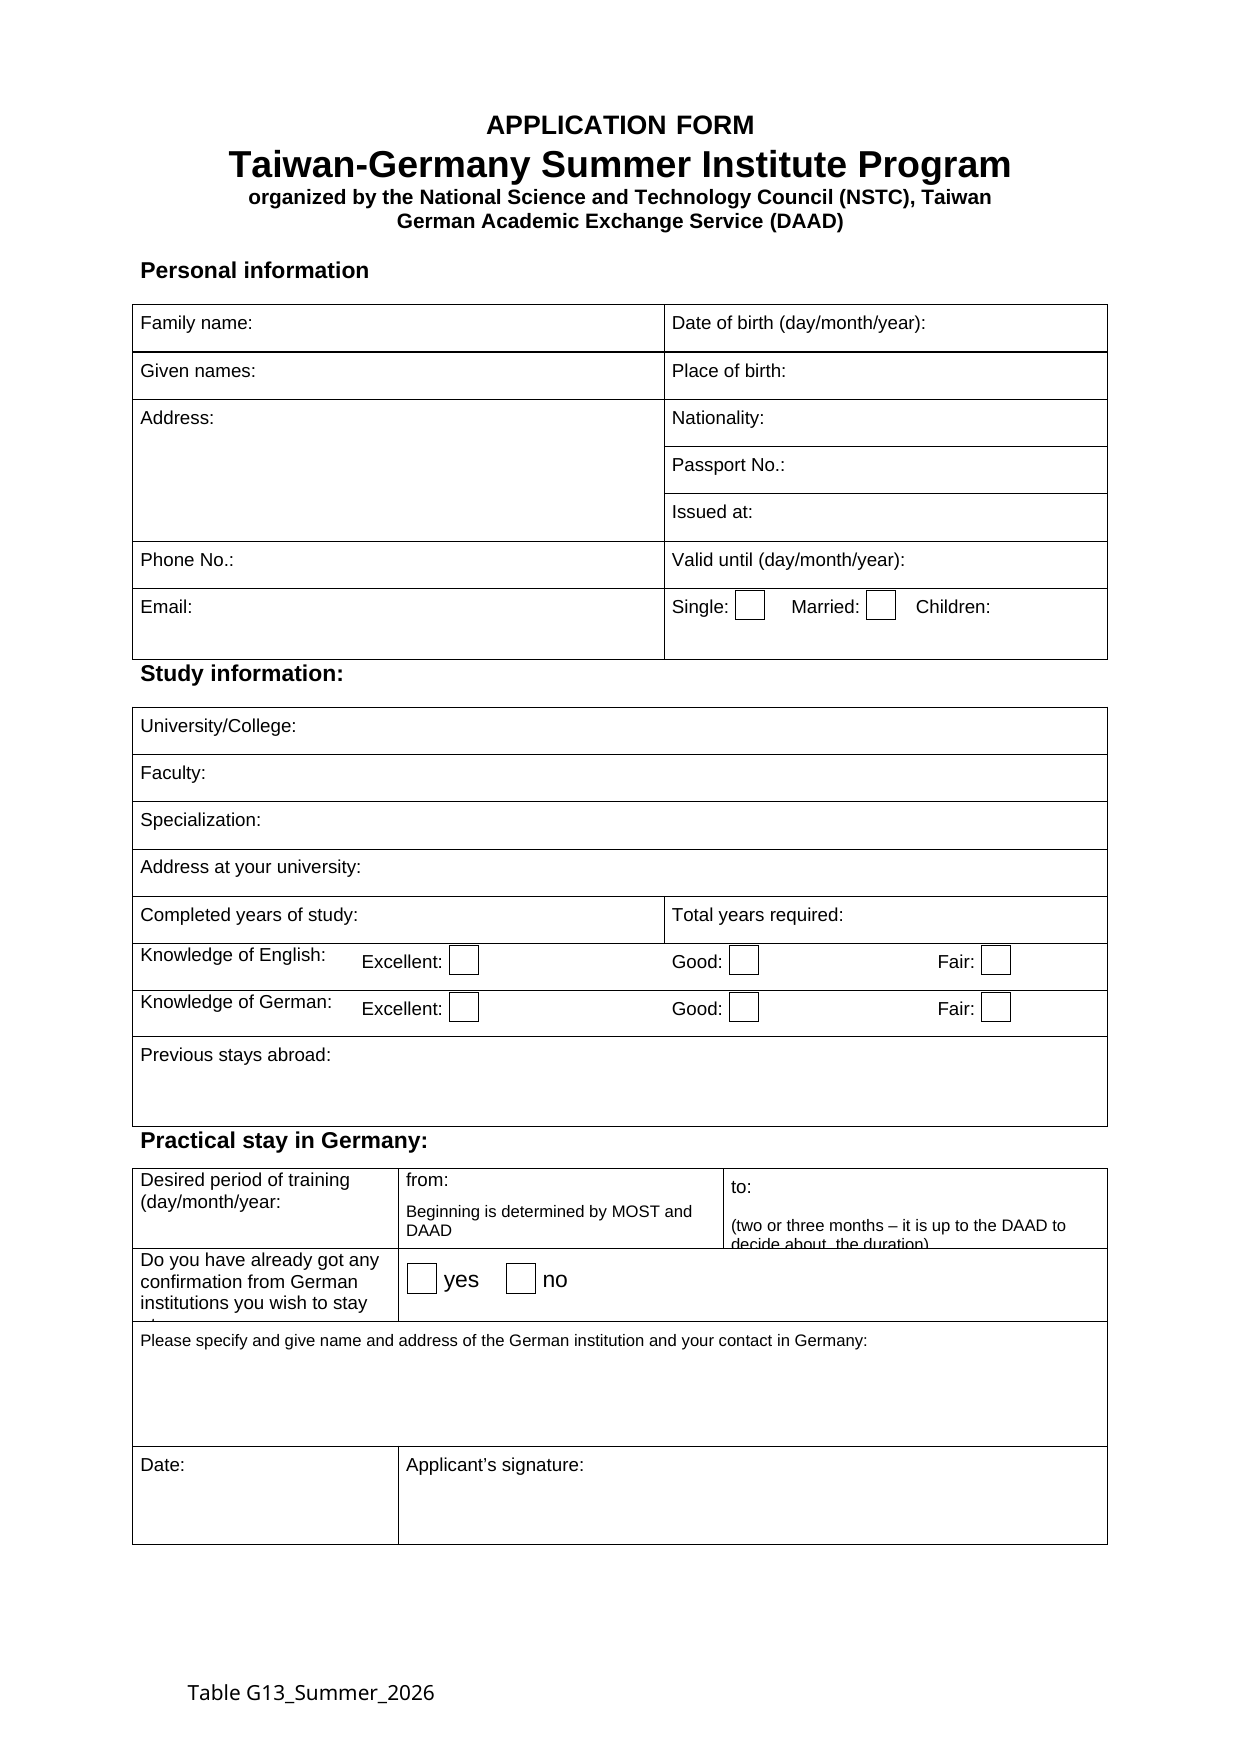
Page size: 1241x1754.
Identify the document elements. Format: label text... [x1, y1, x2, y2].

table_cell Please specify and give name and address of the German institution and your contact in Germany: [133, 1322, 1107, 1446]
table_cell Good: [664, 944, 930, 990]
table_cell Practical stay in Germany: [133, 1127, 664, 1168]
table_cell Passport No.: [665, 447, 1107, 493]
table_cell yes no [399, 1249, 1107, 1321]
table_cell Excellent: [354, 944, 664, 990]
table_cell [133, 1545, 1107, 1616]
table_cell Personal information [133, 257, 664, 304]
table_cell Excellent: [354, 991, 664, 1036]
table_cell Nationality: [665, 400, 1107, 446]
table_cell to: (two or three months – it is up to the DAAD to decide about the duration) [724, 1169, 1107, 1248]
table_cell [930, 257, 1107, 304]
table_cell Email: [133, 589, 664, 659]
table_cell Do you have already got any confirmation from German institutions you wish to stay at: [133, 1249, 398, 1321]
table_cell Given names: [133, 353, 664, 399]
table_header application form Taiwan-Germany Summer Institute Program organized by the National Science and Technology Council (NSTC), Taiwan German Academic Exchange Service (DAAD) [133, 104, 1107, 257]
table_cell Knowledge of German: [133, 991, 354, 1036]
table_cell [133, 446, 664, 493]
table_cell University/College: [133, 708, 1107, 754]
table_cell [930, 660, 1107, 707]
table_cell Place of birth: [665, 353, 1107, 399]
table_cell Knowledge of English: [133, 944, 354, 990]
table_cell Previous stays abroad: [133, 1037, 1107, 1126]
table_cell Study information: [133, 660, 354, 707]
table_cell Valid until (day/month/year): [665, 542, 1107, 588]
table_cell Applicant’s signature: [399, 1447, 1107, 1544]
table_cell Fair: [930, 944, 1107, 990]
table_cell Completed years of study: [133, 897, 664, 943]
table_cell [930, 1127, 1107, 1168]
table_cell Date of birth (day/month/year): [665, 305, 1107, 351]
table_cell [664, 257, 930, 304]
table_cell Issued at: [665, 494, 1107, 541]
table_cell Fair: [930, 991, 1107, 1036]
table_cell Faculty: [133, 755, 1107, 801]
table_cell Address at your university: [133, 850, 1107, 896]
table_cell Family name: [133, 305, 664, 351]
table_cell Good: [664, 991, 930, 1036]
table_cell Specialization: [133, 802, 1107, 848]
table_cell [354, 660, 664, 707]
table_cell [664, 660, 930, 707]
table_cell Address: [133, 400, 664, 446]
table_cell from: Beginning is determined by MOST and DAAD [399, 1169, 723, 1248]
table_cell [133, 493, 664, 541]
table_cell Single: Married: Children: [665, 589, 1107, 659]
table_cell Total years required: [665, 897, 1107, 943]
table_cell Date: [133, 1447, 398, 1544]
table_cell [664, 1127, 930, 1168]
table_cell Phone No.: [133, 542, 664, 588]
table_cell Desired period of training (day/month/year: [133, 1169, 398, 1248]
